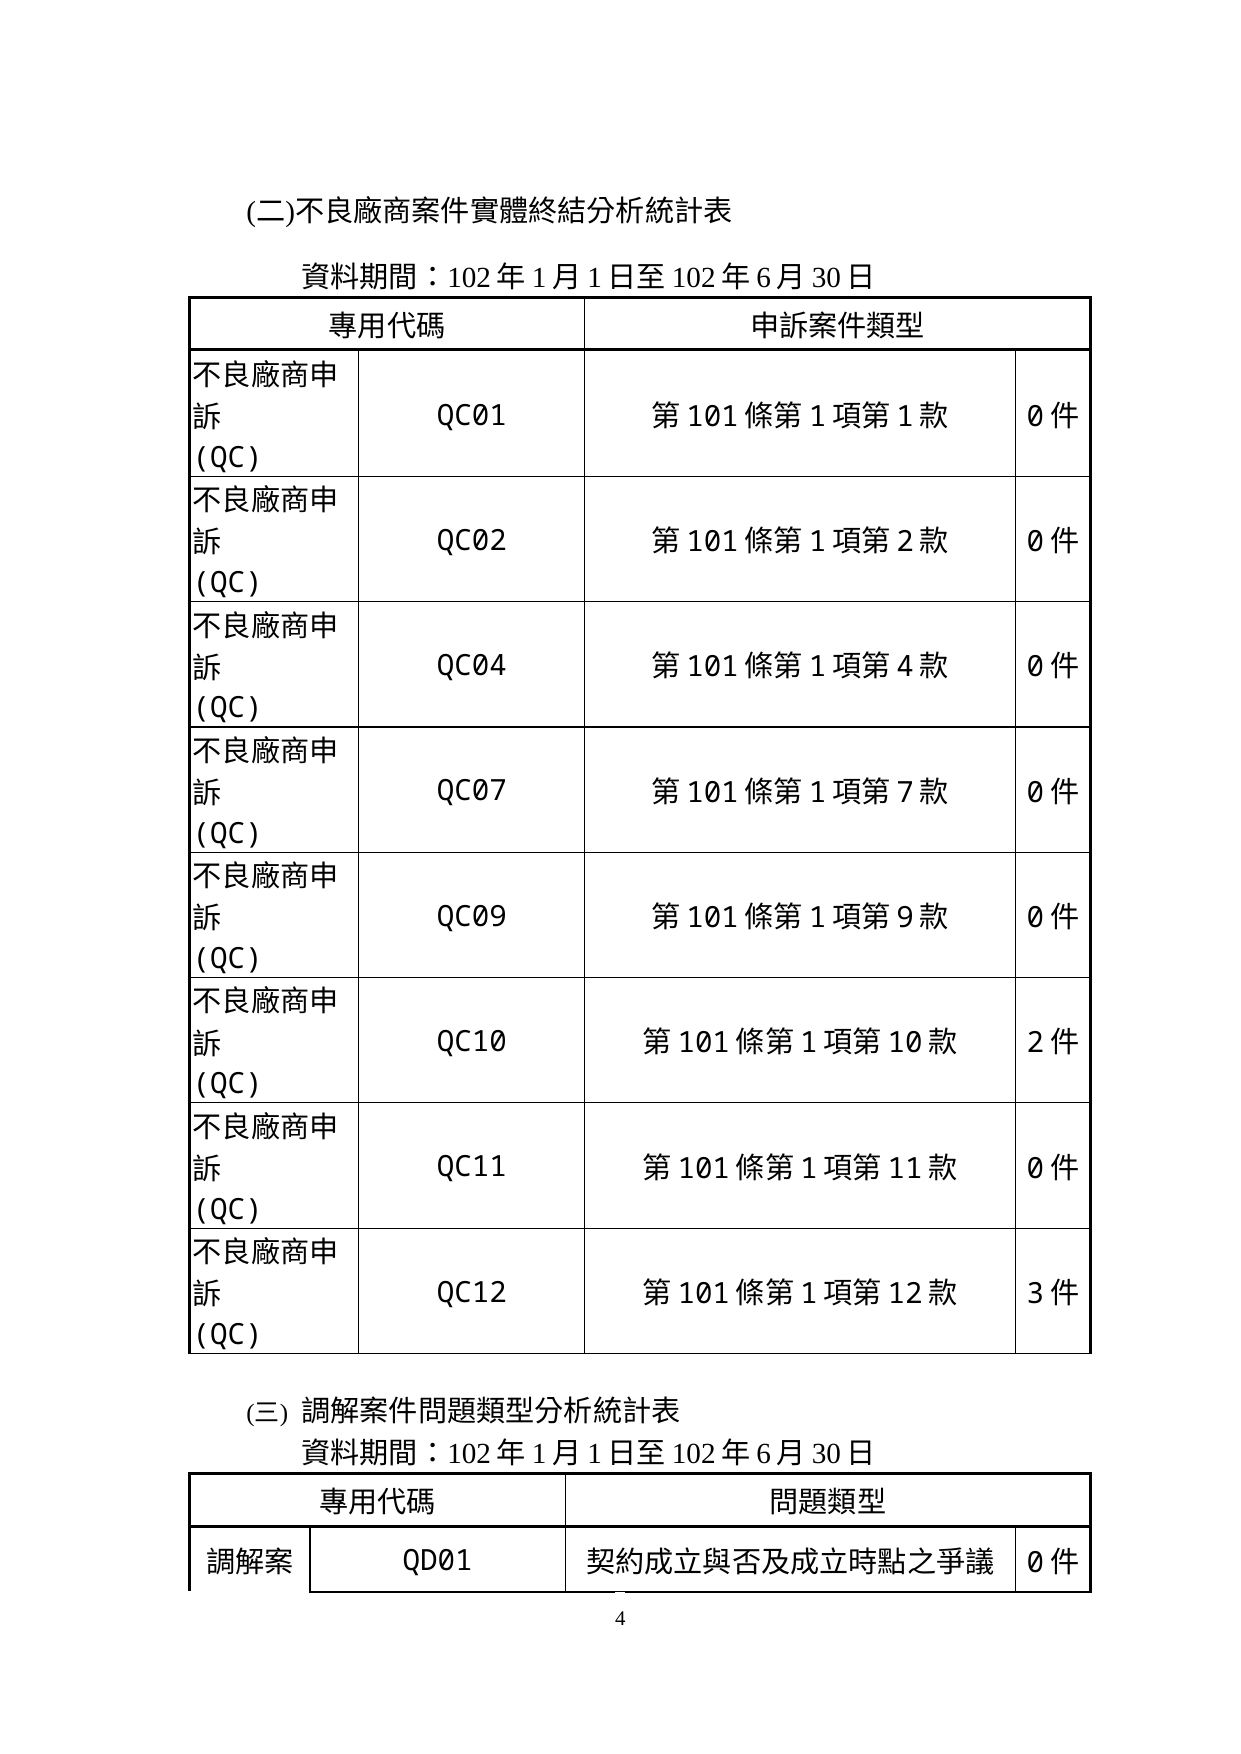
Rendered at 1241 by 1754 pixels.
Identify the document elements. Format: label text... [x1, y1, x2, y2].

table_cell 第101條第1項第7款 [585, 728, 1015, 852]
table_cell QC12 [359, 1229, 584, 1353]
table_cell 0件 [1016, 728, 1089, 852]
table_cell QC01 [359, 351, 584, 476]
table_cell 第101條第1項第12款 [585, 1229, 1015, 1353]
table_header 專用代碼 [191, 1475, 565, 1525]
table_cell 第101條第1項第11款 [585, 1103, 1015, 1228]
text (二)不良廠商案件實體終結分析統計表 [246, 187, 1053, 230]
table_cell 第101條第1項第9款 [585, 853, 1015, 977]
table_cell QD01 [311, 1528, 565, 1591]
table_cell 不良廠商申訴 (QC) [191, 728, 358, 852]
table_cell 不良廠商申訴 (QC) [191, 351, 358, 476]
table_header 專用代碼 [191, 299, 584, 348]
table_cell 不良廠商申訴 (QC) [191, 1103, 358, 1228]
table_cell 0件 [1016, 351, 1089, 476]
table_cell 第101條第1項第4款 [585, 602, 1015, 726]
table_cell 不良廠商申訴 (QC) [191, 1229, 358, 1353]
table_cell QC04 [359, 602, 584, 726]
table_cell 不良廠商申訴 (QC) [191, 978, 358, 1102]
table_cell QC02 [359, 477, 584, 601]
table_cell 不良廠商申訴 (QC) [191, 477, 358, 601]
list 調解案件問題類型分析統計表 資料期間：102年1月1日至102年6月30日 [246, 1387, 1053, 1472]
table_cell 第101條第1項第10款 [585, 978, 1015, 1102]
table_cell 3件 [1016, 1229, 1089, 1353]
table_cell 0件 [1016, 602, 1089, 726]
table_cell 0件 [1016, 1528, 1089, 1591]
table_cell QC11 [359, 1103, 584, 1228]
table_header 問題類型 [566, 1475, 1089, 1525]
table_cell 0件 [1016, 477, 1089, 601]
table_cell 0件 [1016, 1103, 1089, 1228]
text 資料期間：102年1月1日至102年6月30日 [301, 253, 1053, 296]
table_cell 2件 [1016, 978, 1089, 1102]
table_cell 調解案 [191, 1528, 309, 1591]
table_cell 第101條第1項第1款 [585, 351, 1015, 476]
table_cell 不良廠商申訴 (QC) [191, 602, 358, 726]
table_cell 契約成立與否及成立時點之爭議 [566, 1528, 1015, 1591]
table_header 申訴案件類型 [585, 299, 1089, 348]
table_cell QC07 [359, 728, 584, 852]
table_cell QC10 [359, 978, 584, 1102]
table_cell 第101條第1項第2款 [585, 477, 1015, 601]
table_cell 0件 [1016, 853, 1089, 977]
table_cell 不良廠商申訴 (QC) [191, 853, 358, 977]
table_cell QC09 [359, 853, 584, 977]
